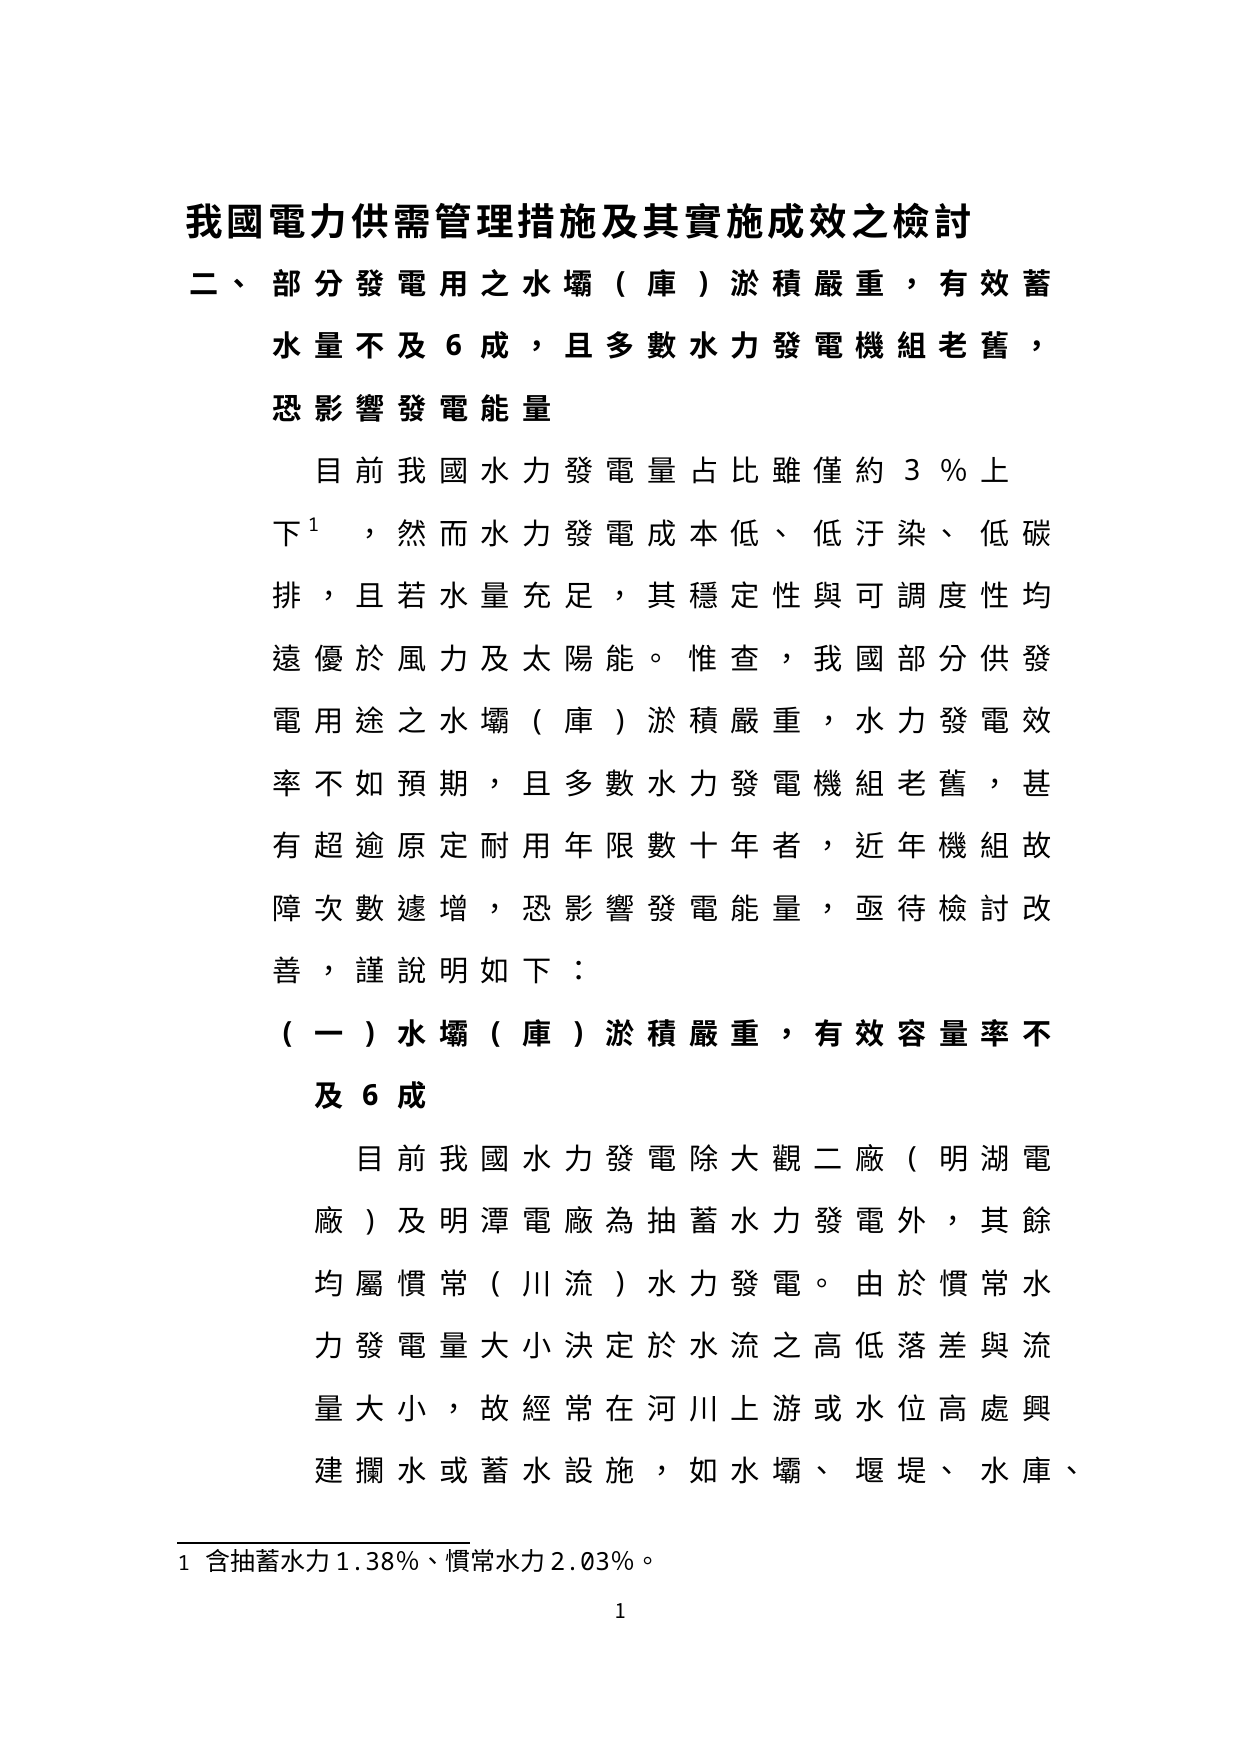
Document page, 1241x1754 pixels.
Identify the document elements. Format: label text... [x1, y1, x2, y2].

text (一)水壩(庫)淤積嚴重，有效容量率不及6成 [242, 990, 1058, 1115]
text 二、部分發電用之水壩(庫)淤積嚴重，有效蓄水量不及6成，且多數水力發電機組老舊，恐影響發電能量 [183, 240, 1058, 427]
text 目前我國水力發電量占比雖僅約3％上下，然而水力發電成本低、低汙染、低碳排，且若水量充足，其穩定性與可調度性均遠優於風力及太陽能。惟查，我國部分供發電用途之水壩(庫)淤積嚴重，水力發電效率不如預期，且多數水力發電機組老舊，甚有超逾原定耐用年限數十年者，近年機組故障次數遽增，恐影響發電能量，亟待檢討改善，謹說明如下： [242, 427, 1058, 990]
text 我國電力供需管理措施及其實施成效之檢討 [183, 177, 1058, 240]
text 目前我國水力發電除大觀二廠(明湖電廠)及明潭電廠為抽蓄水力發電外，其餘均屬慣常(川流)水力發電。由於慣常水力發電量大小決定於水流之高低落差與流量大小，故經常在河川上游或水位高處興建攔水或蓄水設施，如水壩、堰堤、水庫、蓄水池等，以蓄積水之位能。 [271, 1115, 1058, 1490]
text 含抽蓄水力1.38％、慣常水力2.03％。 [177, 1543, 1063, 1577]
